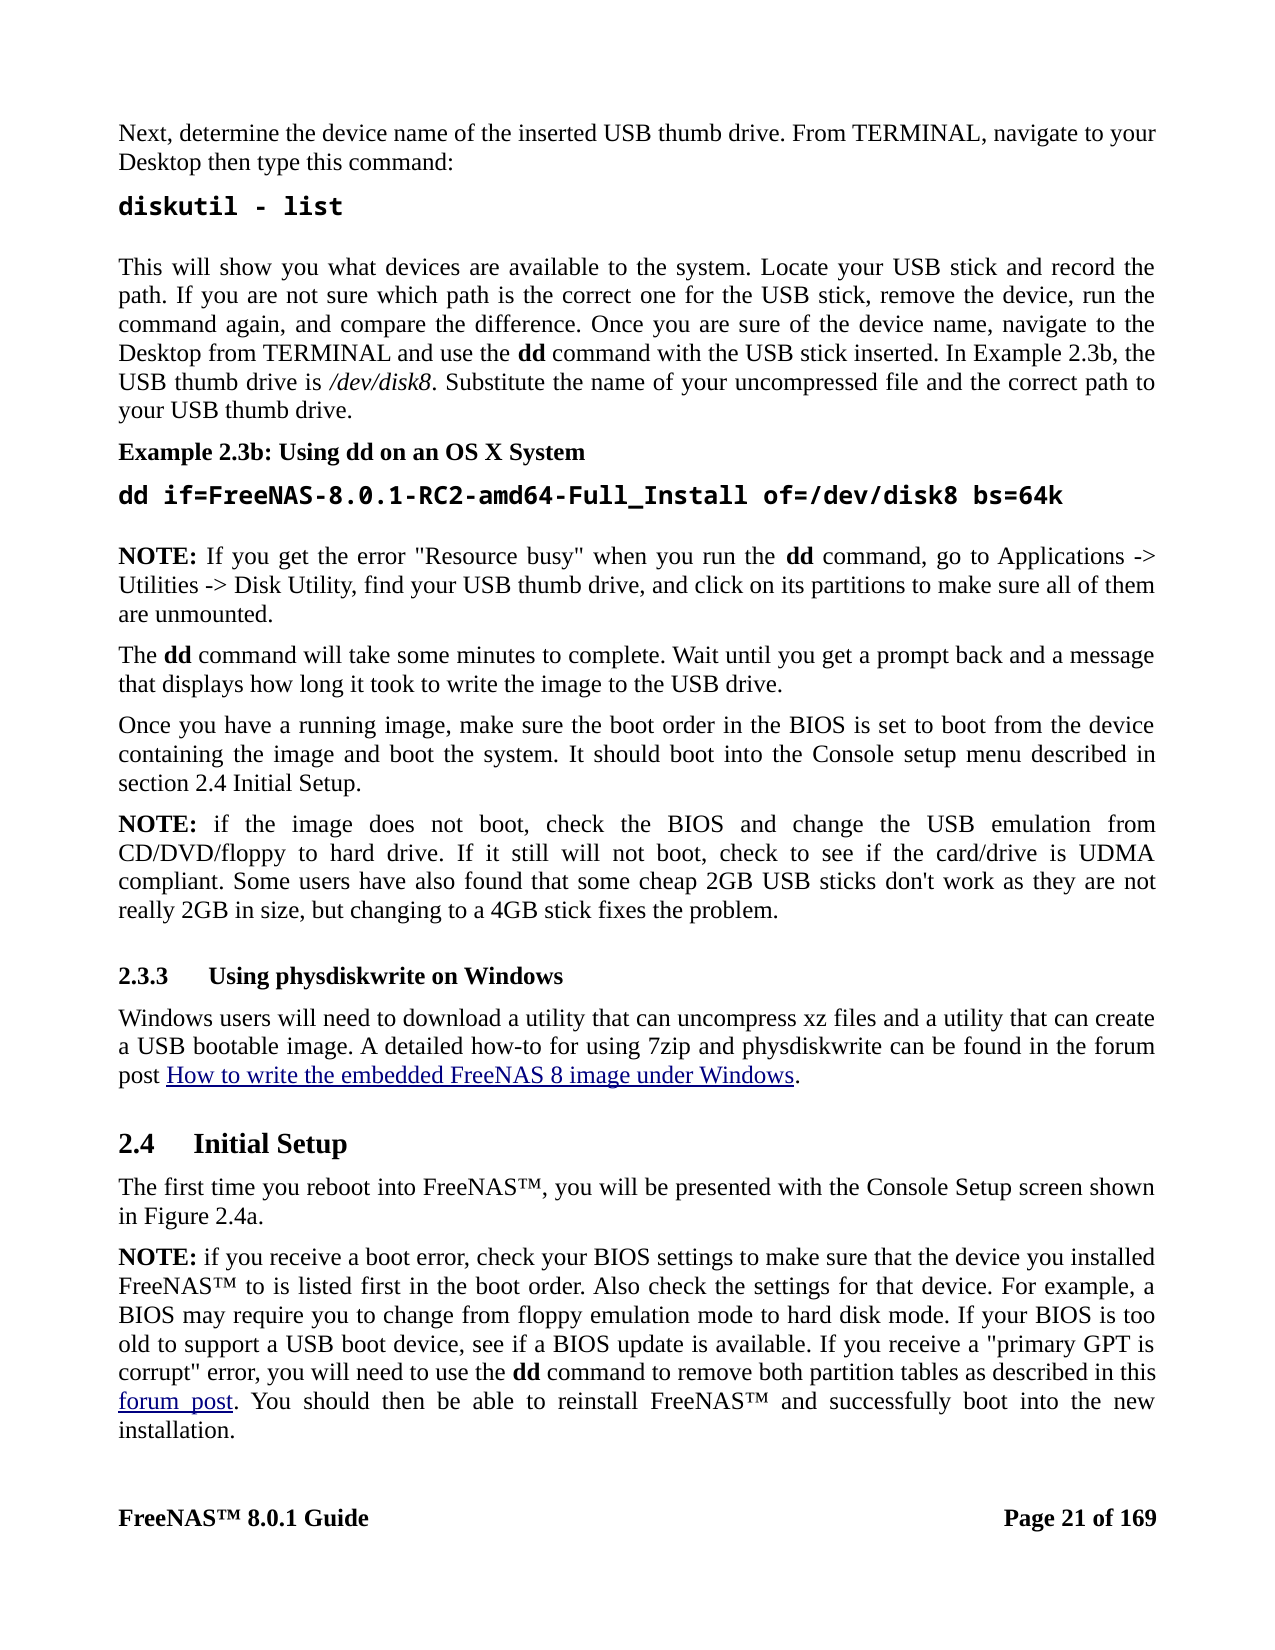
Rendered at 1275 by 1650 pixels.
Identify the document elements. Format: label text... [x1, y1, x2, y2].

text This will show you what devices are available to the system. Locate your USB stick and record the path. If you are not sure which path is the correct one for the USB stick, remove the device, run the command again, and compare the difference. Once you are sure of the device name, navigate to the Desktop from TERMINAL and use the dd command with the USB stick inserted. In Example 2.3b, the USB thumb drive is /dev/disk8. Substitute the name of your uncompressed file and the correct path to your USB thumb drive. [118, 252, 1157, 424]
text Windows users will need to download a utility that can uncompress xz files and a utility that can create a USB bootable image. A detailed how-to for using 7zip and physdiskwrite can be found in the forum post How to write the embedded FreeNAS 8 image under Windows. [118, 1003, 1157, 1089]
text NOTE: If you get the error "Resource busy" when you run the dd command, go to Applications -> Utilities -> Disk Utility, find your USB thumb drive, and click on its partitions to make sure all of them are unmounted. [118, 541, 1157, 628]
text Next, determine the device name of the inserted USB thumb drive. From TERMINAL, navigate to your Desktop then type this command: [118, 118, 1157, 176]
text The first time you reboot into FreeNAS™, you will be presented with the Console Setup screen shown in Figure 2.4a. [118, 1172, 1157, 1230]
text The dd command will take some minutes to complete. Wait until you get a prompt back and a message that displays how long it took to write the image to the USB drive. [118, 640, 1157, 698]
text diskutil - list [118, 188, 1157, 222]
text Once you have a running image, make sure the boot order in the BIOS is set to boot from the device containing the image and boot the system. It should boot into the Console setup menu described in section 2.4 Initial Setup. [118, 710, 1157, 796]
subtitle Initial Setup [118, 1126, 1157, 1160]
subtitle Using physdiskwrite on Windows [118, 961, 1157, 990]
text NOTE: if the image does not boot, check the BIOS and change the USB emulation from CD/DVD/floppy to hard drive. If it still will not boot, check to see if the card/drive is UDMA compliant. Some users have also found that some cheap 2GB USB sticks don't work as they are not really 2GB in size, but changing to a 4GB stick fixes the problem. [118, 809, 1157, 924]
text NOTE: if you receive a boot error, check your BIOS settings to make sure that the device you installed FreeNAS™ to is listed first in the boot order. Also check the settings for that device. For example, a BIOS may require you to change from floppy emulation mode to hard disk mode. If your BIOS is too old to support a USB boot device, see if a BIOS update is available. If you receive a "primary GPT is corrupt" error, you will need to use the dd command to remove both partition tables as described in this forum post. You should then be able to reinstall FreeNAS™ and successfully boot into the new installation. [118, 1242, 1157, 1444]
text dd if=FreeNAS-8.0.1-RC2-amd64-Full_Install of=/dev/disk8 bs=64k [118, 478, 1157, 512]
text Example 2.3b: Using dd on an OS X System [118, 437, 1157, 465]
